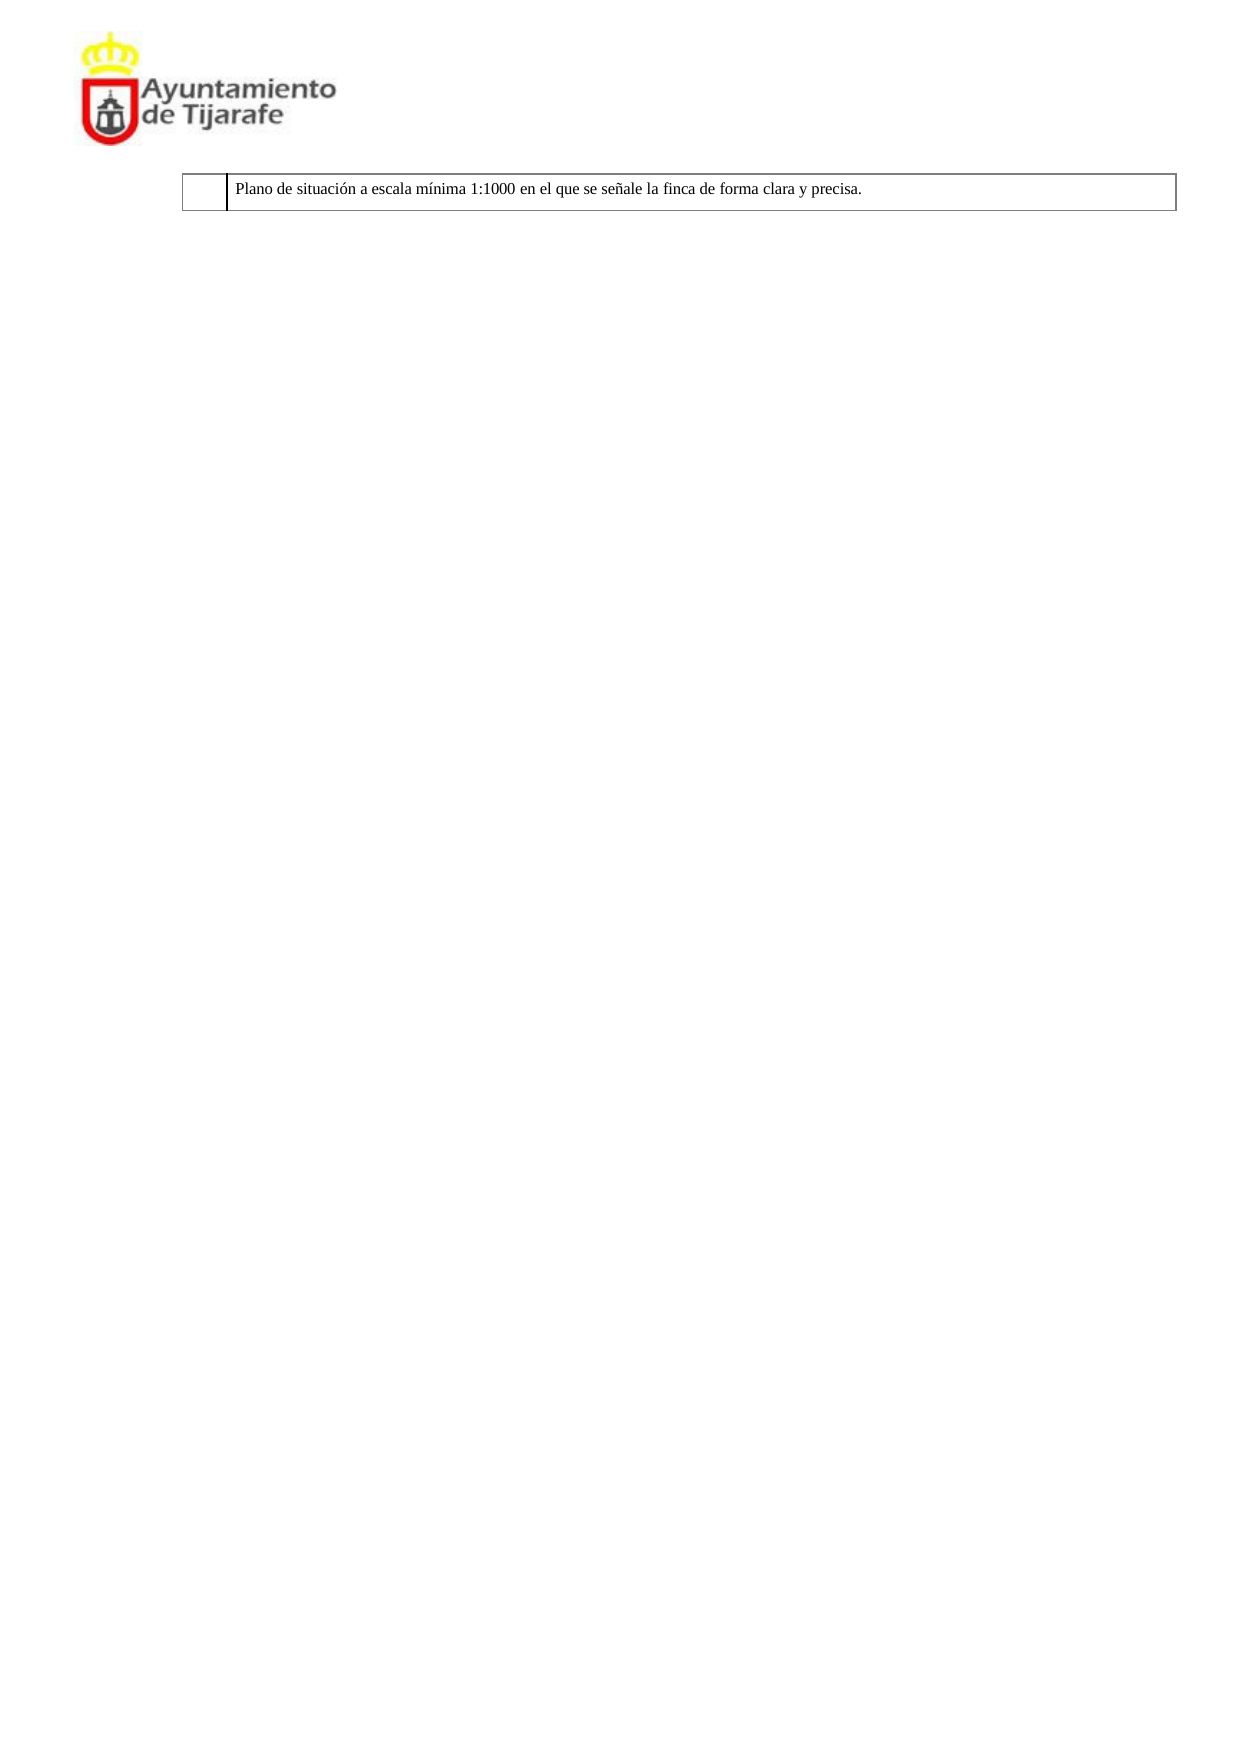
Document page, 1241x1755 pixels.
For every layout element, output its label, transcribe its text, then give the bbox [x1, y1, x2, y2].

table_cell Plano de situación a escala mínima 1:1000 en el que se señale la finca de forma clara y precisa. [228, 175, 1175, 209]
table_cell ฀ [183, 175, 226, 209]
